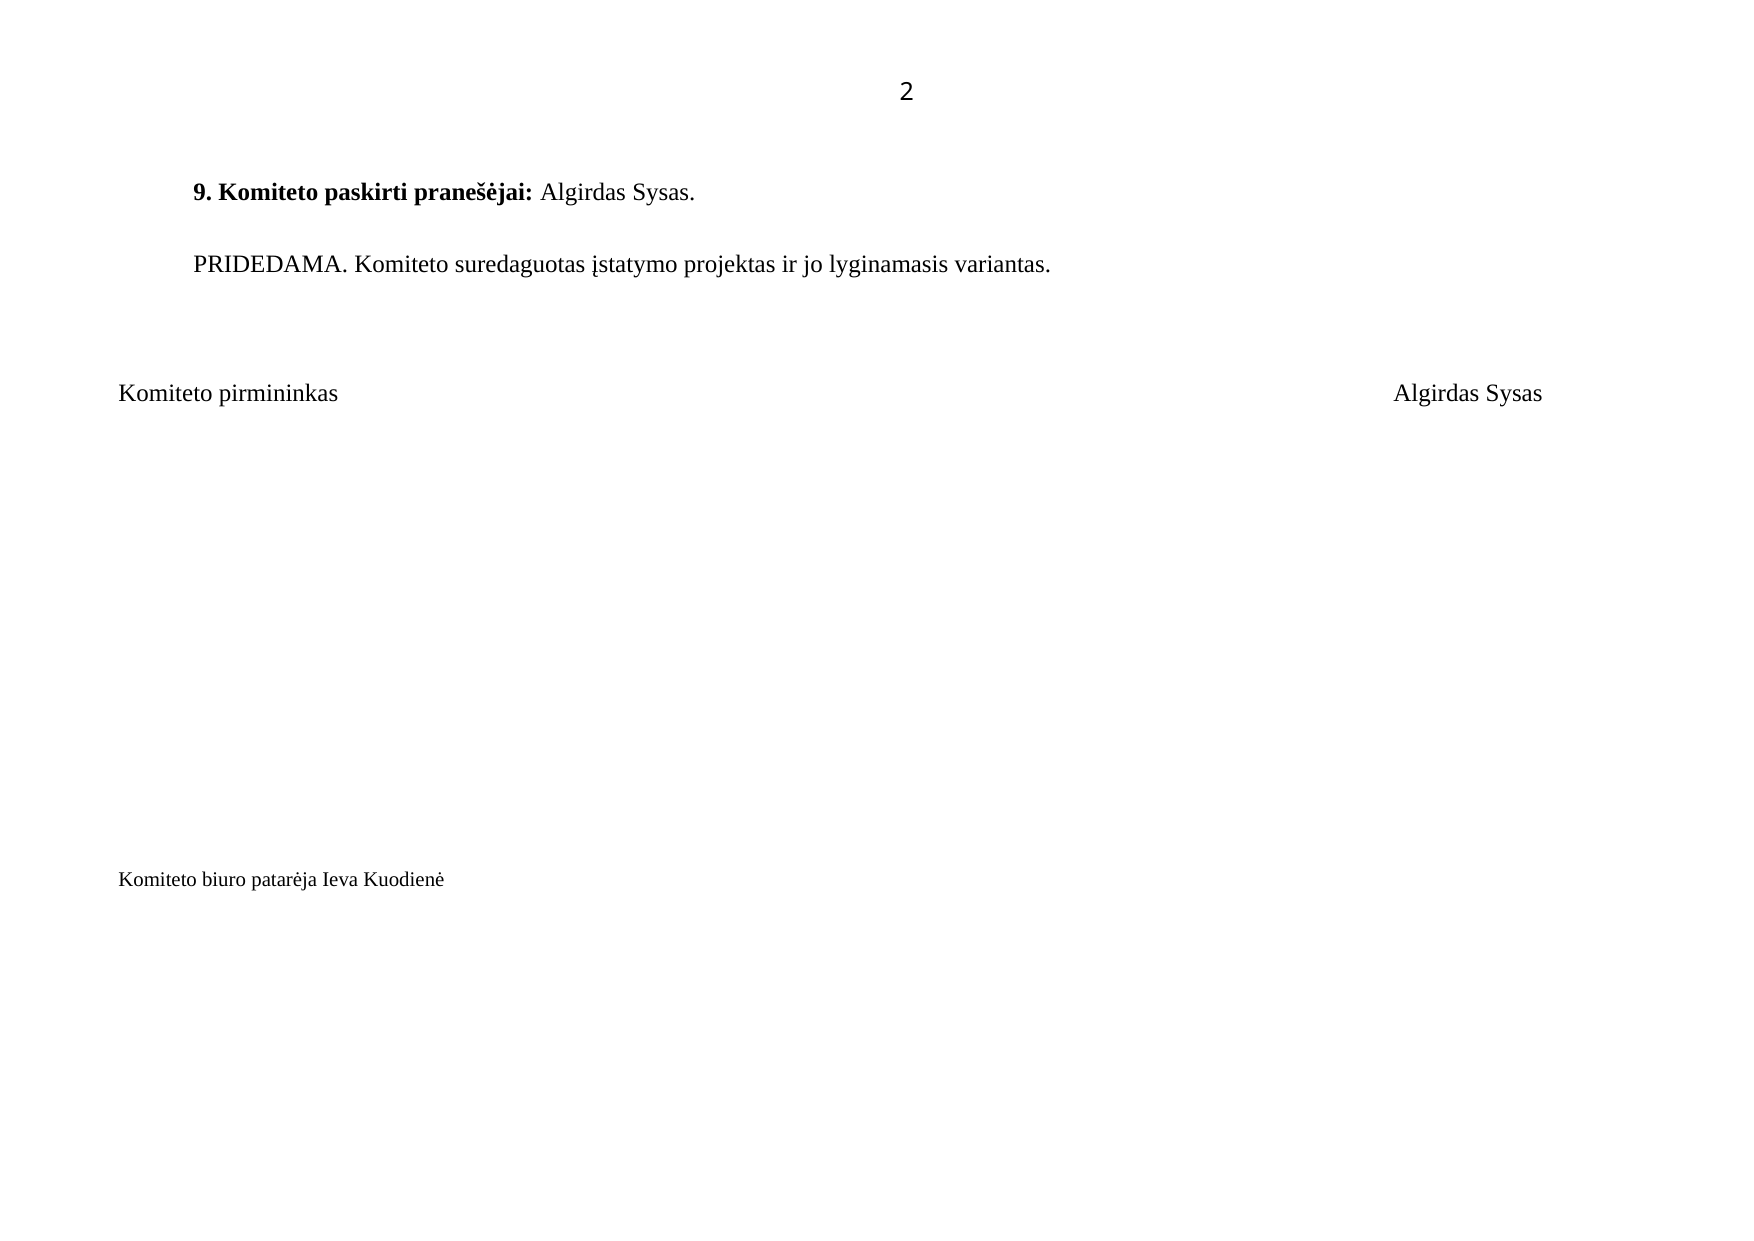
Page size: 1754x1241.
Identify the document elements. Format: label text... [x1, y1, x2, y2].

text Komiteto biuro patarėja Ieva Kuodienė [118, 867, 1695, 891]
text PRIDEDAMA. Komiteto suredaguotas įstatymo projektas ir jo lyginamasis variantas. [118, 249, 1695, 278]
text 9. Komiteto paskirti pranešėjai: Algirdas Sysas. [118, 177, 1695, 206]
text Komiteto pirmininkas Algirdas Sysas [118, 378, 1695, 407]
